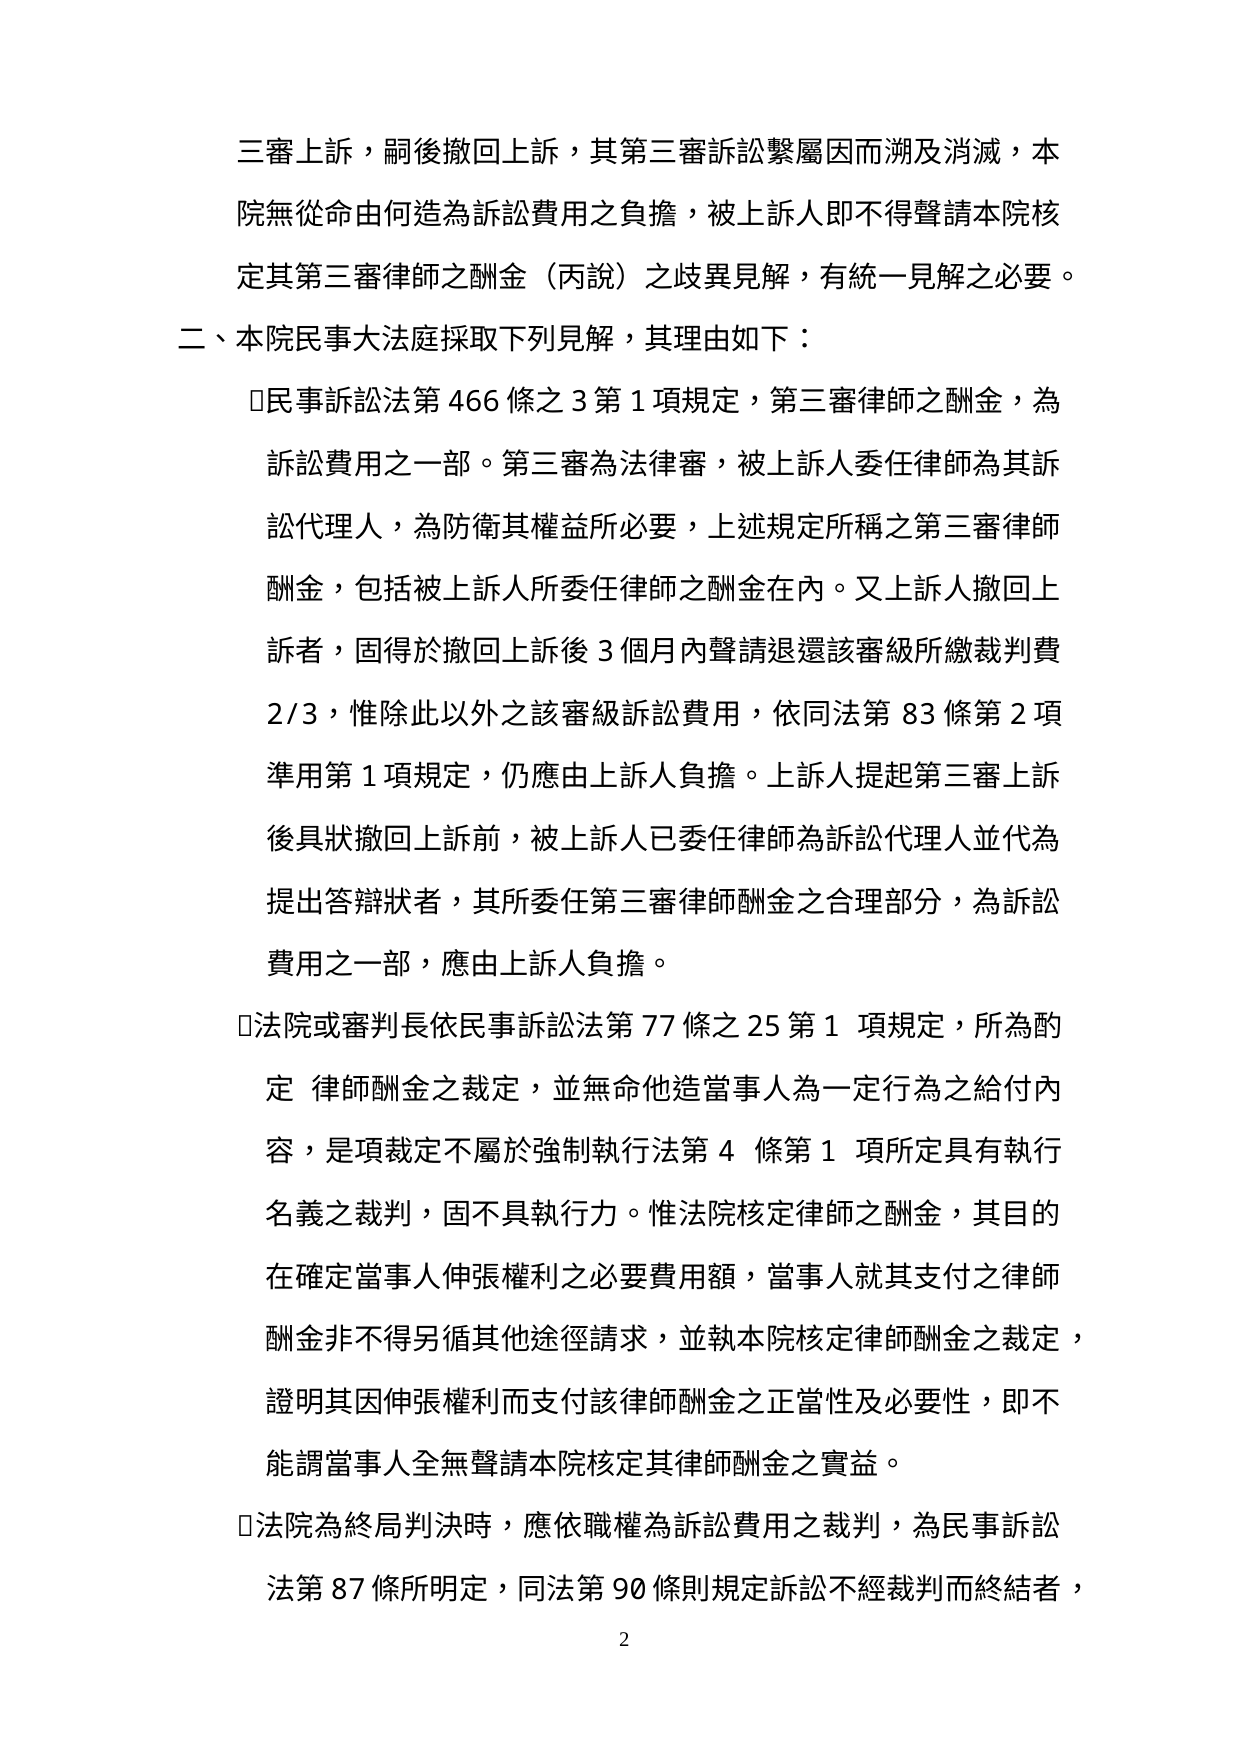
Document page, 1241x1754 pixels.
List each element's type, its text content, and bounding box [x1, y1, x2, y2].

text 上訴人對第二審判決提起上訴，被上訴人已委任律師為訴訟代理人並代為提出答辯狀，嗣上訴人具狀撤回第三審上訴，惟被上訴人並未依民事訴訟法第90條規定，聲請法院以裁定為訴訟費用之裁判，得否聲請本院核定其第三審律師之酬金？本院先前裁判有認為被上訴人未依民事訴訟法第90條規定，聲請本院以裁定為訴訟費用之裁判，則其聲請核定第三審律師之酬金，因無實益及必要，不應准許（甲說）；有認為被上訴人所委任第三審律師酬金，為訴訟費用之一部，仍應由上訴人負擔，被上訴人即得聲請本院核定其第三審律師之酬金（乙說）；有認為當事人提起第三審上訴，嗣後撤回上訴，其第三審訴訟繫屬因而溯及消滅，本院無從命由何造為訴訟費用之負擔，被上訴人即不得聲請本院核定其第三審律師之酬金（丙說）之歧異見解，有統一見解之必要。 [236, 108, 1063, 295]
text 二、本院民事大法庭採取下列見解，其理由如下： [177, 295, 1063, 358]
text 法院或審判長依民事訴訟法第77條之25第1 項規定，所為酌定 律師酬金之裁定，並無命他造當事人為一定行為之給付內容，是項裁定不屬於強制執行法第4 條第1 項所定具有執行名義之裁判，固不具執行力。惟法院核定律師之酬金，其目的在確定當事人伸張權利之必要費用額，當事人就其支付之律師酬金非不得另循其他途徑請求，並執本院核定律師酬金之裁定，證明其因伸張權利而支付該律師酬金之正當性及必要性，即不能謂當事人全無聲請本院核定其律師酬金之實益。 [236, 983, 1063, 1483]
text 法院為終局判決時，應依職權為訴訟費用之裁判，為民事訴訟法第87條所明定，同法第90條則規定訴訟不經裁判而終結者，由法院依當事人於訴訟終結後20日不變期間內之聲請，以裁定為訴訟費用之裁判。蓋訴訟費用之裁判，不僅定當事人一造對於他造有無請求賠償訴訟費用之權利，即決定費用應由何人負擔，亦為保護民事訴訟上權利之公法問題（第87條之立法理由參看）。是法院以裁定為訴訟費用之裁判，其目的在確定當事人一造對於他造有請求賠償訴訟費用之公法上權利，而法院核定律師之酬金，其目的則在確定得作為訴訟費用之律師酬金數額，兩者並非相同。即當事人聲請法院以裁定為訴訟費用之裁判，與其聲請本院核定其律師之酬金分屬二事，彼此間亦無先後或相互依存之必然關係，准駁與否，自應各別論斷。故既無於一定期間內聲請本院核定律師酬金之明文，當事人縱遲誤民事訴訟法第90條第2 項規定聲請法院為訴訟費用裁判之20日不變期間，仍不影響其得聲請本院核定其律師酬金之權。 [236, 1483, 1063, 1608]
text 民事訴訟法第466條之3第1項規定，第三審律師之酬金，為訴訟費用之一部。第三審為法律審，被上訴人委任律師為其訴訟代理人，為防衛其權益所必要，上述規定所稱之第三審律師酬金，包括被上訴人所委任律師之酬金在內。又上訴人撤回上訴者，固得於撤回上訴後3個月內聲請退還該審級所繳裁判費2/3，惟除此以外之該審級訴訟費用，依同法第83條第2項準用第1項規定，仍應由上訴人負擔。上訴人提起第三審上訴後具狀撤回上訴前，被上訴人已委任律師為訴訟代理人並代為提出答辯狀者，其所委任第三審律師酬金之合理部分，為訴訟費用之一部，應由上訴人負擔。 [177, 358, 1063, 983]
